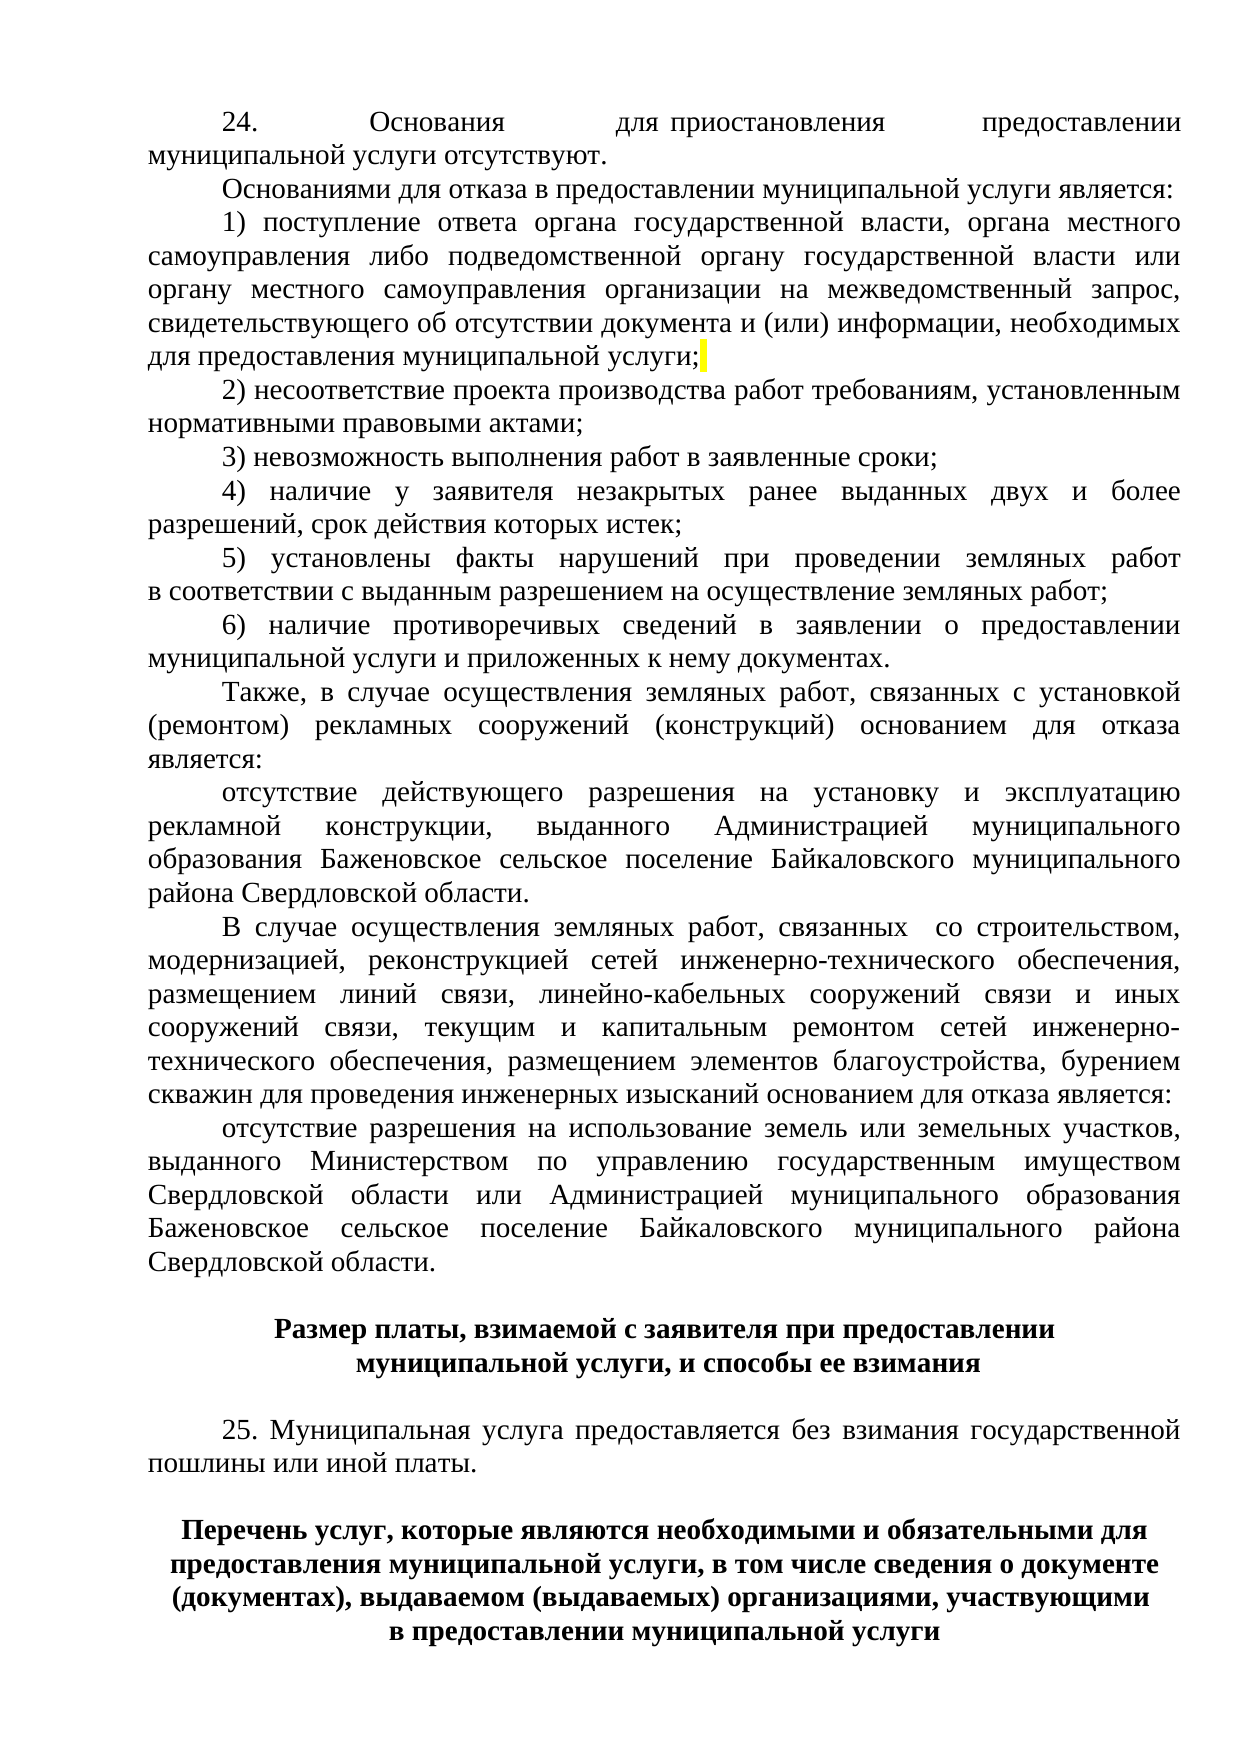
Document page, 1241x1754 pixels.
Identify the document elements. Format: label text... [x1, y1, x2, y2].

text Также, в случае осуществления земляных работ, связанных с установкой (ремонтом) рекламных сооружений (конструкций) основанием для отказа является: [148, 674, 1181, 774]
text 6) наличие противоречивых сведений в заявлении о предоставлении муниципальной услуги и приложенных к нему документах. [148, 607, 1181, 674]
text 2) несоответствие проекта производства работ требованиям, установленным нормативными правовыми актами; [148, 372, 1181, 439]
text отсутствие действующего разрешения на установку и эксплуатацию рекламной конструкции, выданного Администрацией муниципального образования Баженовское сельское поселение Байкаловского муниципального района Свердловской области. [148, 774, 1181, 909]
text 24. Основания для приостановления предоставлении муниципальной услуги отсутствуют. [148, 104, 1181, 171]
text 3) невозможность выполнения работ в заявленные сроки; [148, 439, 1181, 473]
text Основаниями для отказа в предоставлении муниципальной услуги является: [148, 171, 1181, 204]
text отсутствие разрешения на использование земель или земельных участков, выданного Министерством по управлению государственным имуществом Свердловской области или Администрацией муниципального образования Баженовское сельское поселение Байкаловского муниципального района Свердловской области. [148, 1110, 1181, 1278]
text Размер платы, взимаемой с заявителя при предоставлении муниципальной услуги, и способы ее взимания [148, 1311, 1181, 1378]
text Перечень услуг, которые являются необходимыми и обязательными для предоставления муниципальной услуги, в том числе сведения о документе (документах), выдаваемом (выдаваемых) организациями, участвующими в предоставлении муниципальной услуги [148, 1512, 1181, 1647]
text В случае осуществления земляных работ, связанных со строительством, модернизацией, реконструкцией сетей инженерно-технического обеспечения, размещением линий связи, линейно-кабельных сооружений связи и иных сооружений связи, текущим и капитальным ремонтом сетей инженерно-технического обеспечения, размещением элементов благоустройства, бурением скважин для проведения инженерных изысканий основанием для отказа является: [148, 909, 1181, 1110]
text 1) поступление ответа органа государственной власти, органа местного самоуправления либо подведомственной органу государственной власти или органу местного самоуправления организации на межведомственный запрос, свидетельствующего об отсутствии документа и (или) информации, необходимых для предоставления муниципальной услуги; [148, 204, 1181, 372]
text 5) установлены факты нарушений при проведении земляных работ в соответствии с выданным разрешением на осуществление земляных работ; [148, 540, 1181, 607]
text 25. Муниципальная услуга предоставляется без взимания государственной пошлины или иной платы. [148, 1412, 1181, 1479]
text 4) наличие у заявителя незакрытых ранее выданных двух и более разрешений, срок действия которых истек; [148, 473, 1181, 540]
